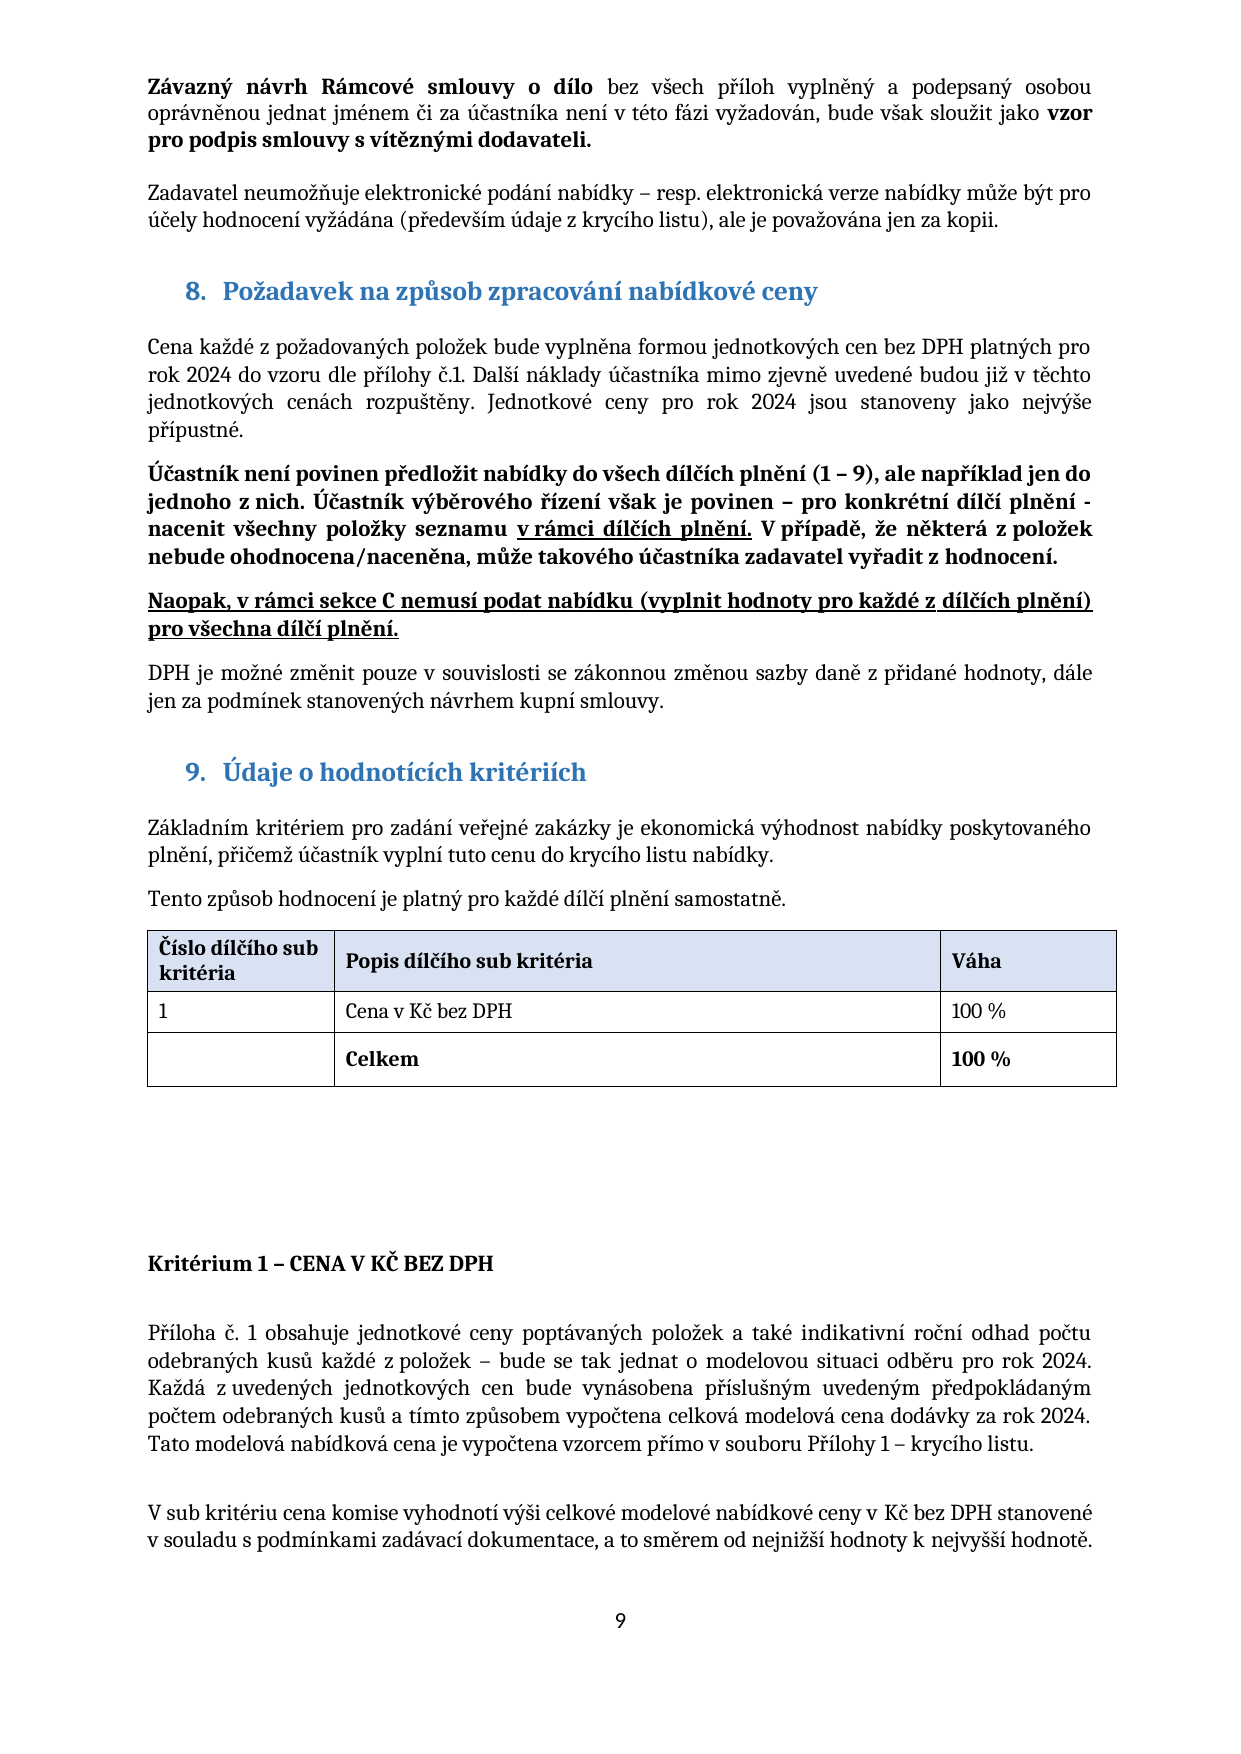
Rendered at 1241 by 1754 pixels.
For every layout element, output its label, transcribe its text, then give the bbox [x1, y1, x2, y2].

table_header Popis dílčího sub kritéria [335, 931, 940, 991]
table_cell [148, 1033, 334, 1086]
table_cell Celkem [335, 1033, 940, 1086]
text Cena každé z požadovaných položek bude vyplněna formou jednotkových cen bez DPH platných pro rok 2024 do vzoru dle přílohy č.1. Další náklady účastníka mimo zjevně uvedené budou již v těchto jednotkových cenách rozpuštěny. Jednotkové ceny pro rok 2024 jsou stanoveny jako nejvýše přípustné. [148, 334, 1092, 443]
text Základním kritériem pro zadání veřejné zakázky je ekonomická výhodnost nabídky poskytovaného plnění, přičemž účastník vyplní tuto cenu do krycího listu nabídky. [148, 814, 1092, 868]
table_header Číslo dílčího sub kritéria [148, 931, 334, 991]
text Závazný návrh Rámcové smlouvy o dílo bez všech příloh vyplněný a podepsaný osobou oprávněnou jednat jménem či za účastníka není v této fázi vyžadován, bude však sloužit jako vzor pro podpis smlouvy s vítěznými dodavateli. [148, 74, 1092, 153]
table_cell 1 [148, 992, 334, 1032]
table_cell 100 % [941, 992, 1116, 1032]
text DPH je možné změnit pouze v souvislosti se zákonnou změnou sazby daně z přidané hodnoty, dále jen za podmínek stanovených návrhem kupní smlouvy. [148, 660, 1092, 714]
table_header Váha [941, 931, 1116, 991]
text Účastník není povinen předložit nabídky do všech dílčích plnění (1 – 9), ale například jen do jednoho z nich. Účastník výběrového řízení však je povinen – pro konkrétní dílčí plnění - nacenit všechny položky seznamu v rámci dílčích plnění. V případě, že některá z položek nebude ohodnocena/naceněna, může takového účastníka zadavatel vyřadit z hodnocení. [148, 461, 1092, 570]
text Příloha č. 1 obsahuje jednotkové ceny poptávaných položek a také indikativní roční odhad počtu odebraných kusů každé z položek – bude se tak jednat o modelovou situaci odběru pro rok 2024. Každá z uvedených jednotkových cen bude vynásobena příslušným uvedeným předpokládaným počtem odebraných kusů a tímto způsobem vypočtena celková modelová cena dodávky za rok 2024. Tato modelová nabídková cena je vypočtena vzorcem přímo v souboru Přílohy 1 – krycího listu. [148, 1320, 1092, 1457]
text Naopak, v rámci sekce C nemusí podat nabídku (vyplnit hodnoty pro každé z dílčích plnění) pro všechna dílčí plnění. [148, 588, 1092, 642]
table_cell Cena v Kč bez DPH [335, 992, 940, 1032]
subtitle Požadavek na způsob zpracování nabídkové ceny [185, 276, 1092, 307]
text Kritérium 1 – CENA V KČ BEZ DPH [148, 1251, 1092, 1277]
text V sub kritériu cena komise vyhodnotí výši celkové modelové nabídkové ceny v Kč bez DPH stanovené v souladu s podmínkami zadávací dokumentace, a to směrem od nejnižší hodnoty k nejvyšší hodnotě. [148, 1500, 1092, 1554]
text Zadavatel neumožňuje elektronické podání nabídky – resp. elektronická verze nabídky může být pro účely hodnocení vyžádána (především údaje z krycího listu), ale je považována jen za kopii. [148, 179, 1092, 233]
text Tento způsob hodnocení je platný pro každé dílčí plnění samostatně. [148, 886, 1092, 912]
table_cell 100 % [941, 1033, 1116, 1086]
subtitle Údaje o hodnotících kritériích [185, 757, 1092, 788]
